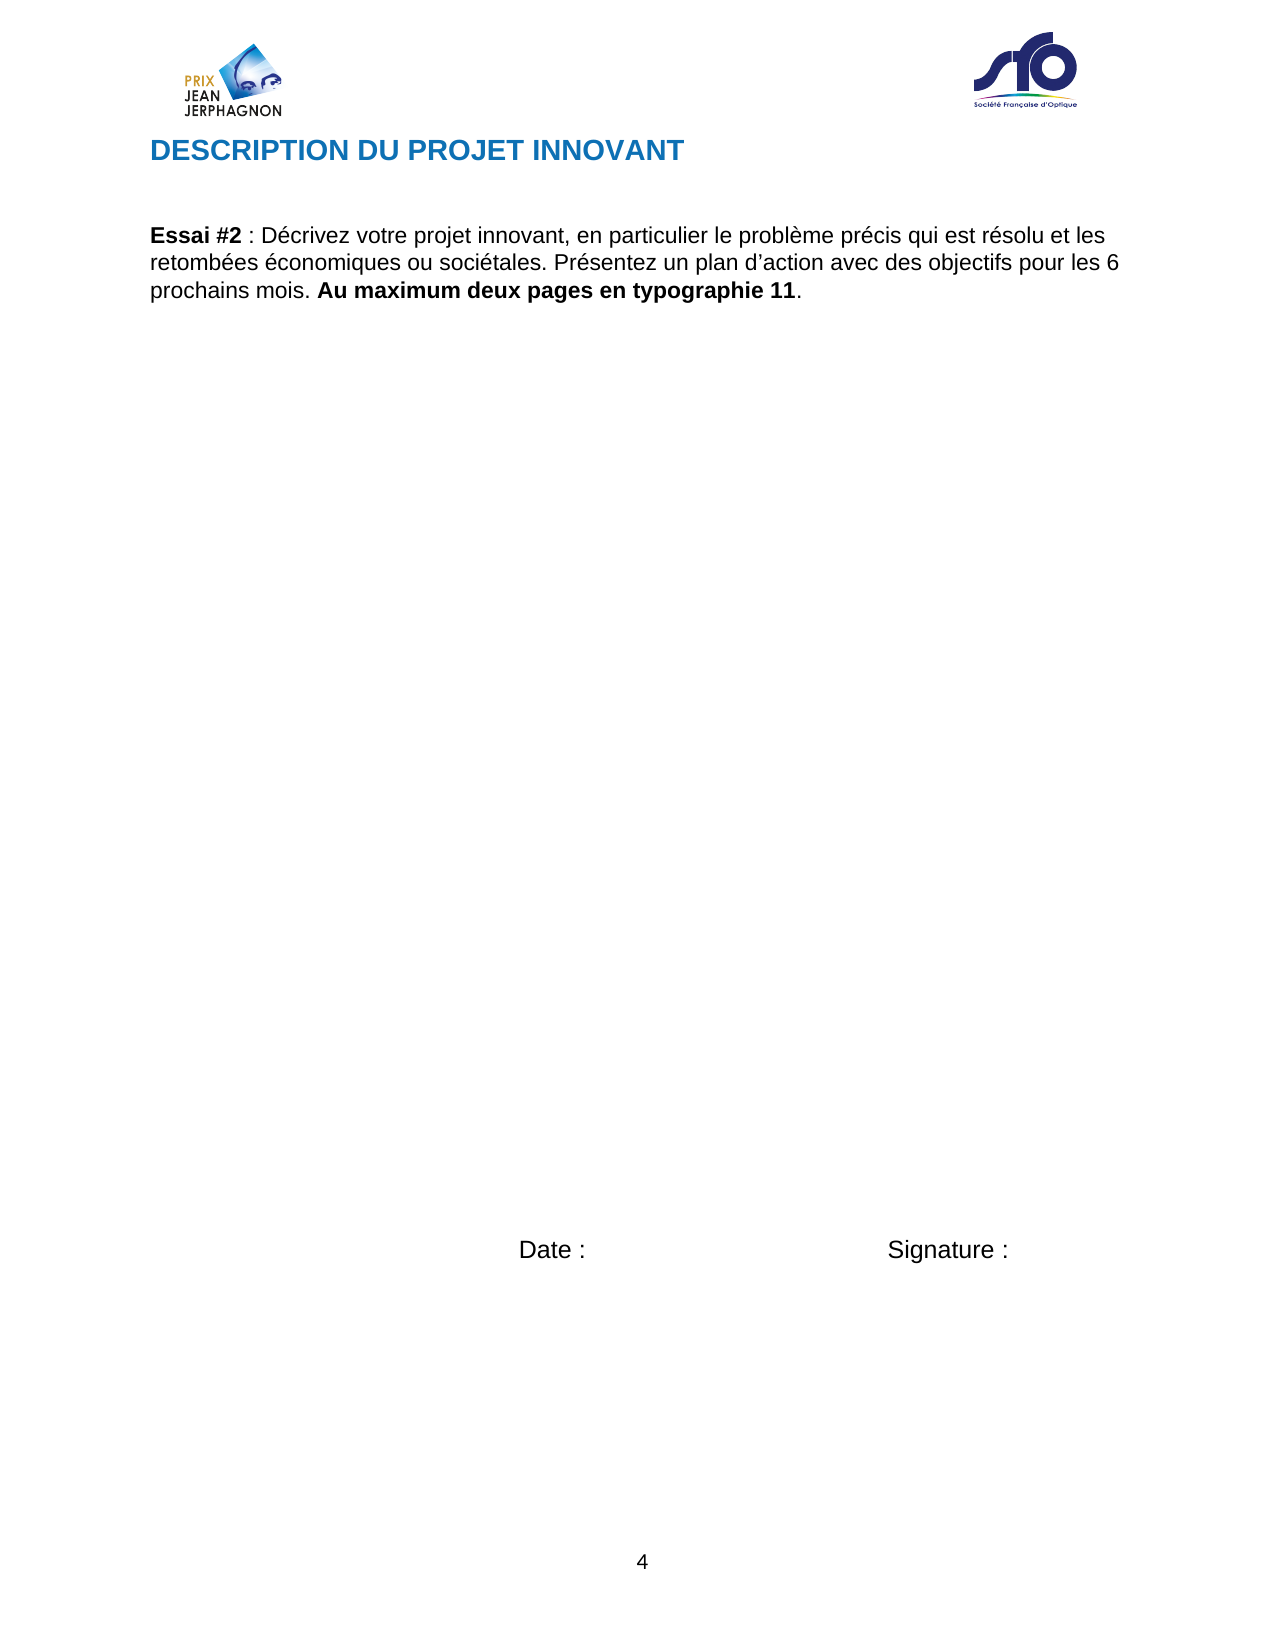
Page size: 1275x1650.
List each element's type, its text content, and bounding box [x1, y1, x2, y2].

text Date : Signature : [519, 1235, 1125, 1264]
text DESCRIPTION DU PROJET INNOVANT [150, 96, 1125, 167]
text Essai #2 : Décrivez votre projet innovant, en particulier le problème précis qui est résolu et les retombées économiques ou sociétales. Présentez un plan d’action avec des objectifs pour les 6 prochains mois. Au maximum deux pages en typographie 11. [150, 222, 1125, 303]
